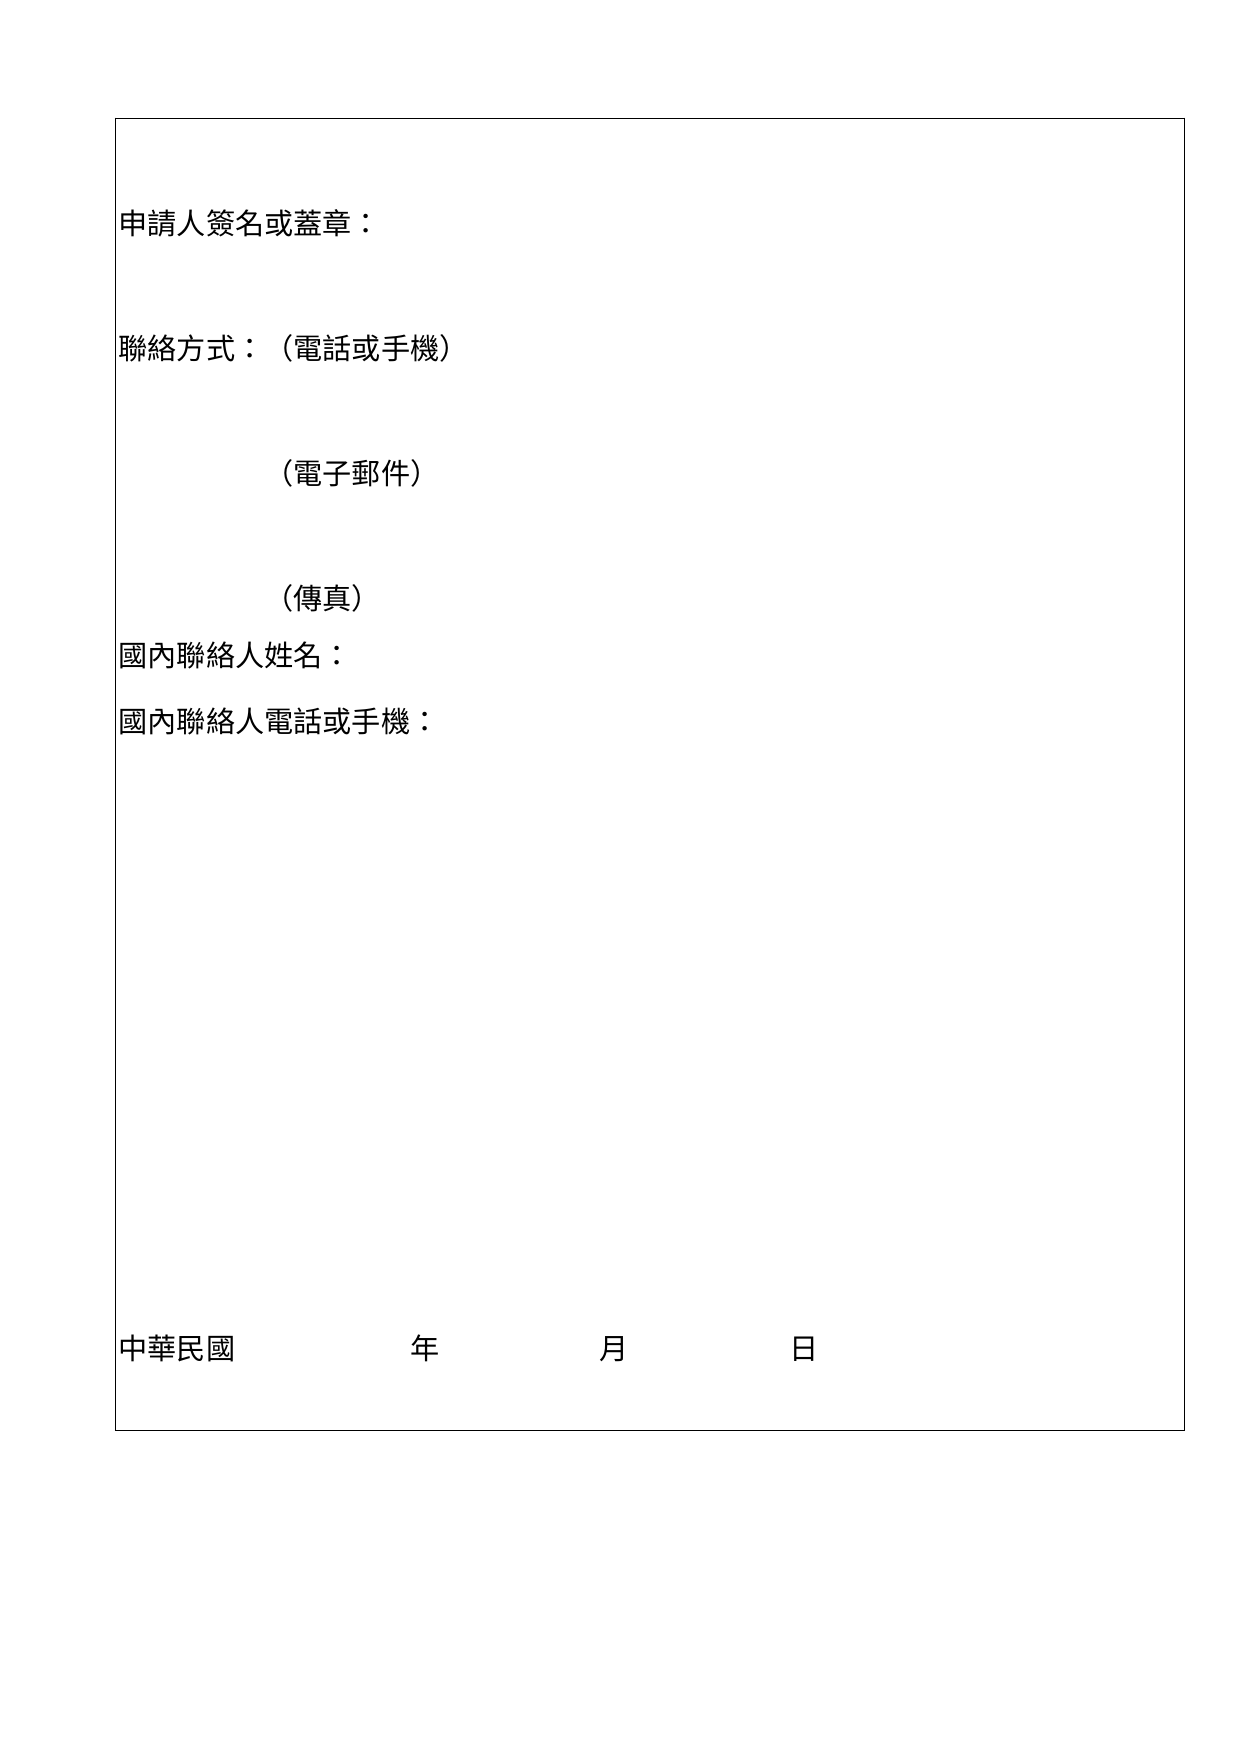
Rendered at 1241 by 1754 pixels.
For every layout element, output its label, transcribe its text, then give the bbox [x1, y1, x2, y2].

table_cell 申請人簽名或蓋章： 聯絡方式：（電話或手機） （電子郵件） （傳真） 國內聯絡人姓名： 國內聯絡人電話或手機： 中華民國 年 月 日 [116, 119, 1184, 1430]
